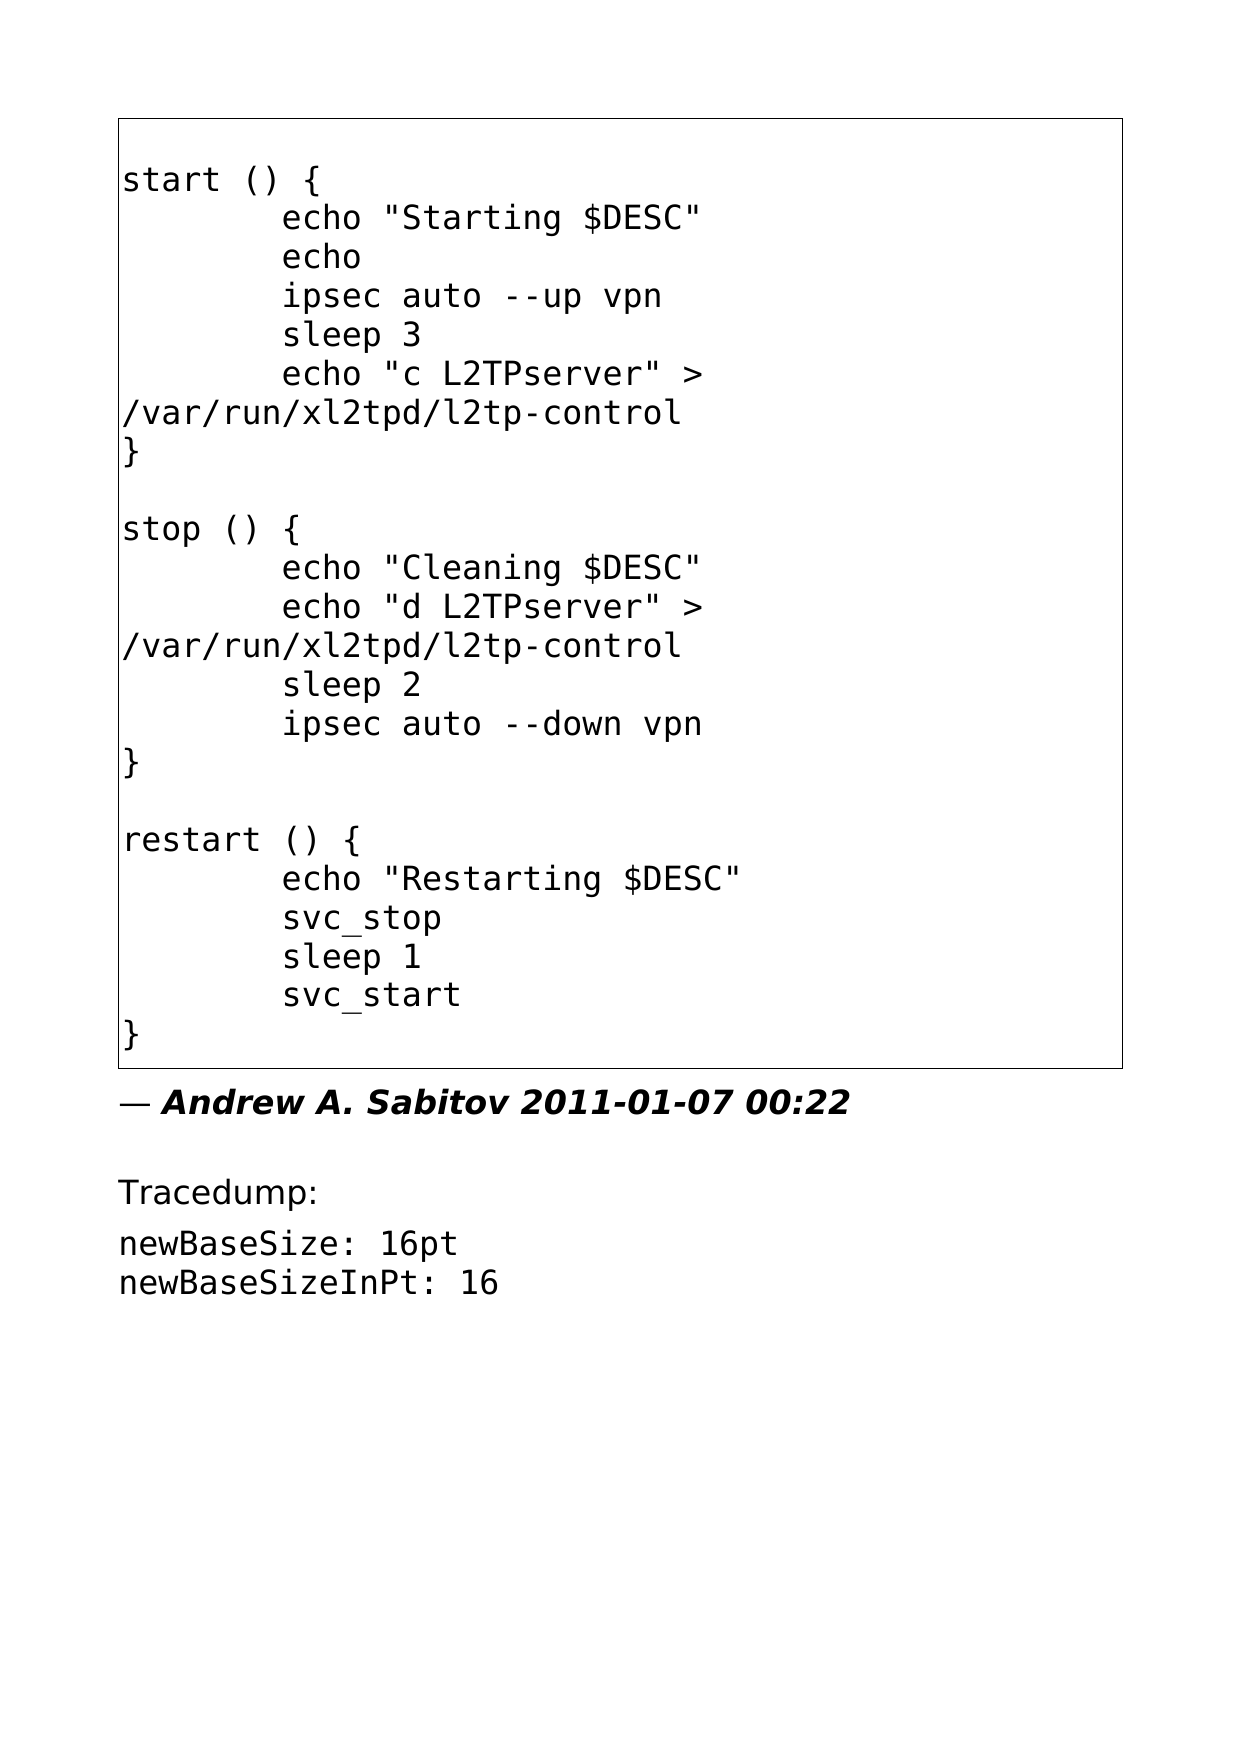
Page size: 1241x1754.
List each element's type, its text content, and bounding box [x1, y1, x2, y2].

text newBaseSize: 16pt newBaseSizeInPt: 16 [118, 1225, 1122, 1302]
table_header start () { echo "Starting $DESC" echo ipsec auto --up vpn sleep 3 echo "c L2TPserver" > /var/run/xl2tpd/l2tp-control } stop () { echo "Cleaning $DESC" echo "d L2TPserver" > /var/run/xl2tpd/l2tp-control sleep 2 ipsec auto --down vpn } restart () { echo "Restarting $DESC" svc_stop sleep 1 svc_start } [119, 119, 1122, 1068]
text — Andrew A. Sabitov 2011-01-07 00:22 [118, 1083, 1122, 1122]
text Tracedump: [118, 1134, 1122, 1212]
